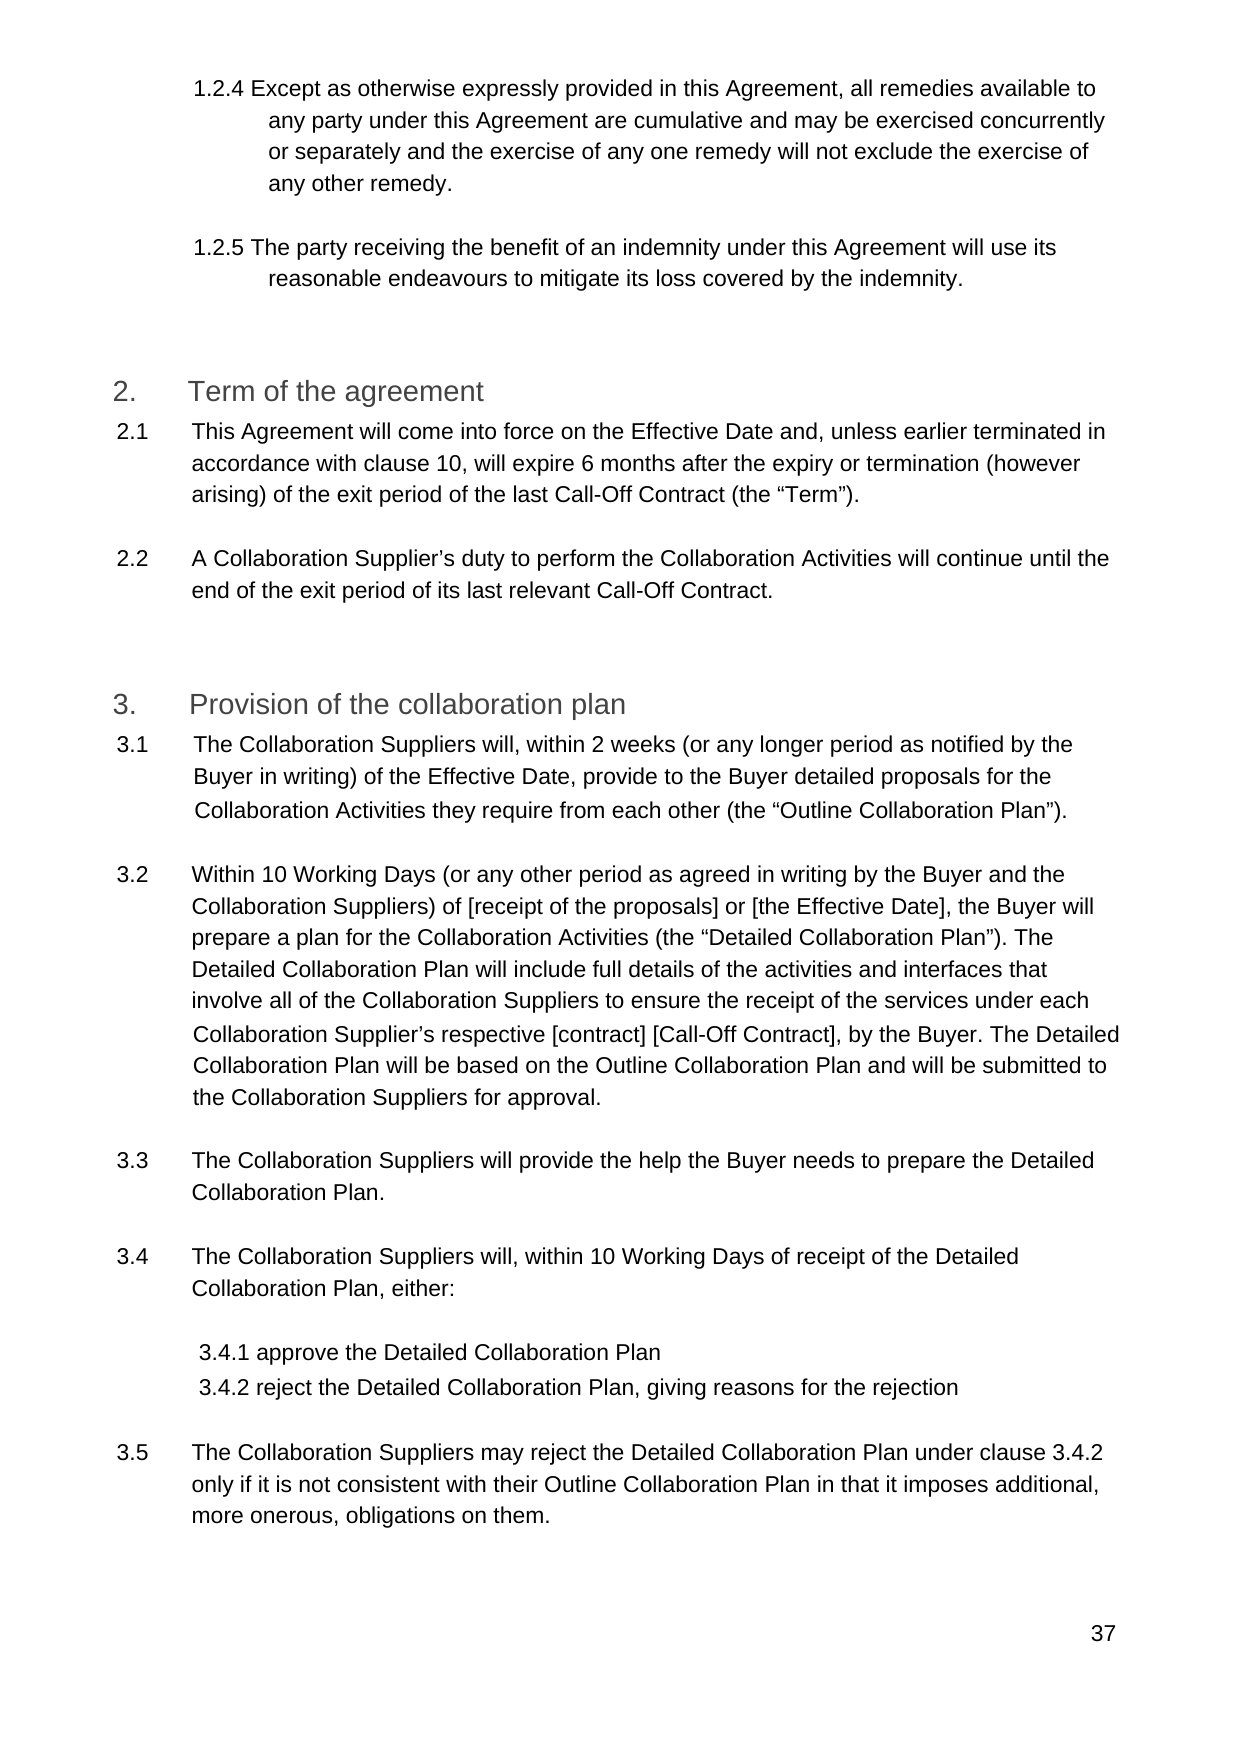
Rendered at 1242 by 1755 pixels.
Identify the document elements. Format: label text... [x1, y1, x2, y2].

text 1.2.4 Except as otherwise expressly provided in this Agreement, all remedies available to any party under this Agreement are cumulative and may be exercised concurrently or separately and the exercise of any one remedy will not exclude the exercise of any other remedy. [193, 75, 1121, 196]
subtitle 3. Provision of the collaboration plan [0, 687, 1122, 720]
text 3.1 The Collaboration Suppliers will, within 2 weeks (or any longer period as notified by the Buyer in writing) of the Effective Date, provide to the Buyer detailed proposals for the [116, 731, 1121, 789]
text Collaboration Supplier’s respective [contract] [Call-Off Contract], by the Buyer. The Detailed Collaboration Plan will be based on the Outline Collaboration Plan and will be submitted to the Collaboration Suppliers for approval. [193, 1021, 1121, 1110]
text 3.2 Within 10 Working Days (or any other period as agreed in writing by the Buyer and the Collaboration Suppliers) of [receipt of the proposals] or [the Effective Date], the Buyer will prepare a plan for the Collaboration Activities (the “Detailed Collaboration Plan”). The Detailed Collaboration Plan will include full details of the activities and interfaces that involve all of the Collaboration Suppliers to ensure the receipt of the services under each [116, 861, 1121, 1014]
text 3.4 The Collaboration Suppliers will, within 10 Working Days of receipt of the Detailed Collaboration Plan, either: [116, 1243, 1121, 1301]
text 3.4.1 approve the Detailed Collaboration Plan [0, 1338, 1122, 1366]
subtitle 2. Term of the agreement [0, 374, 1122, 407]
text 2.1 This Agreement will come into force on the Effective Date and, unless earlier terminated in accordance with clause 10, will expire 6 months after the expiry or termination (however arising) of the exit period of the last Call-Off Contract (the “Term”). [116, 418, 1121, 508]
text 3.4.2 reject the Detailed Collaboration Plan, giving reasons for the rejection [0, 1373, 1122, 1401]
text 2.2 A Collaboration Supplier’s duty to perform the Collaboration Activities will continue until the end of the exit period of its last relevant Call-Off Contract. [116, 545, 1121, 603]
text 1.2.5 The party receiving the benefit of an indemnity under this Agreement will use its reasonable endeavours to mitigate its loss covered by the indemnity. [193, 233, 1121, 291]
text 3.5 The Collaboration Suppliers may reject the Detailed Collaboration Plan under clause 3.4.2 only if it is not consistent with their Outline Collaboration Plan in that it imposes additional, more onerous, obligations on them. [116, 1439, 1121, 1529]
text 3.3 The Collaboration Suppliers will provide the help the Buyer needs to prepare the Detailed Collaboration Plan. [116, 1147, 1121, 1205]
text Collaboration Activities they require from each other (the “Outline Collaboration Plan”). [194, 797, 1121, 823]
